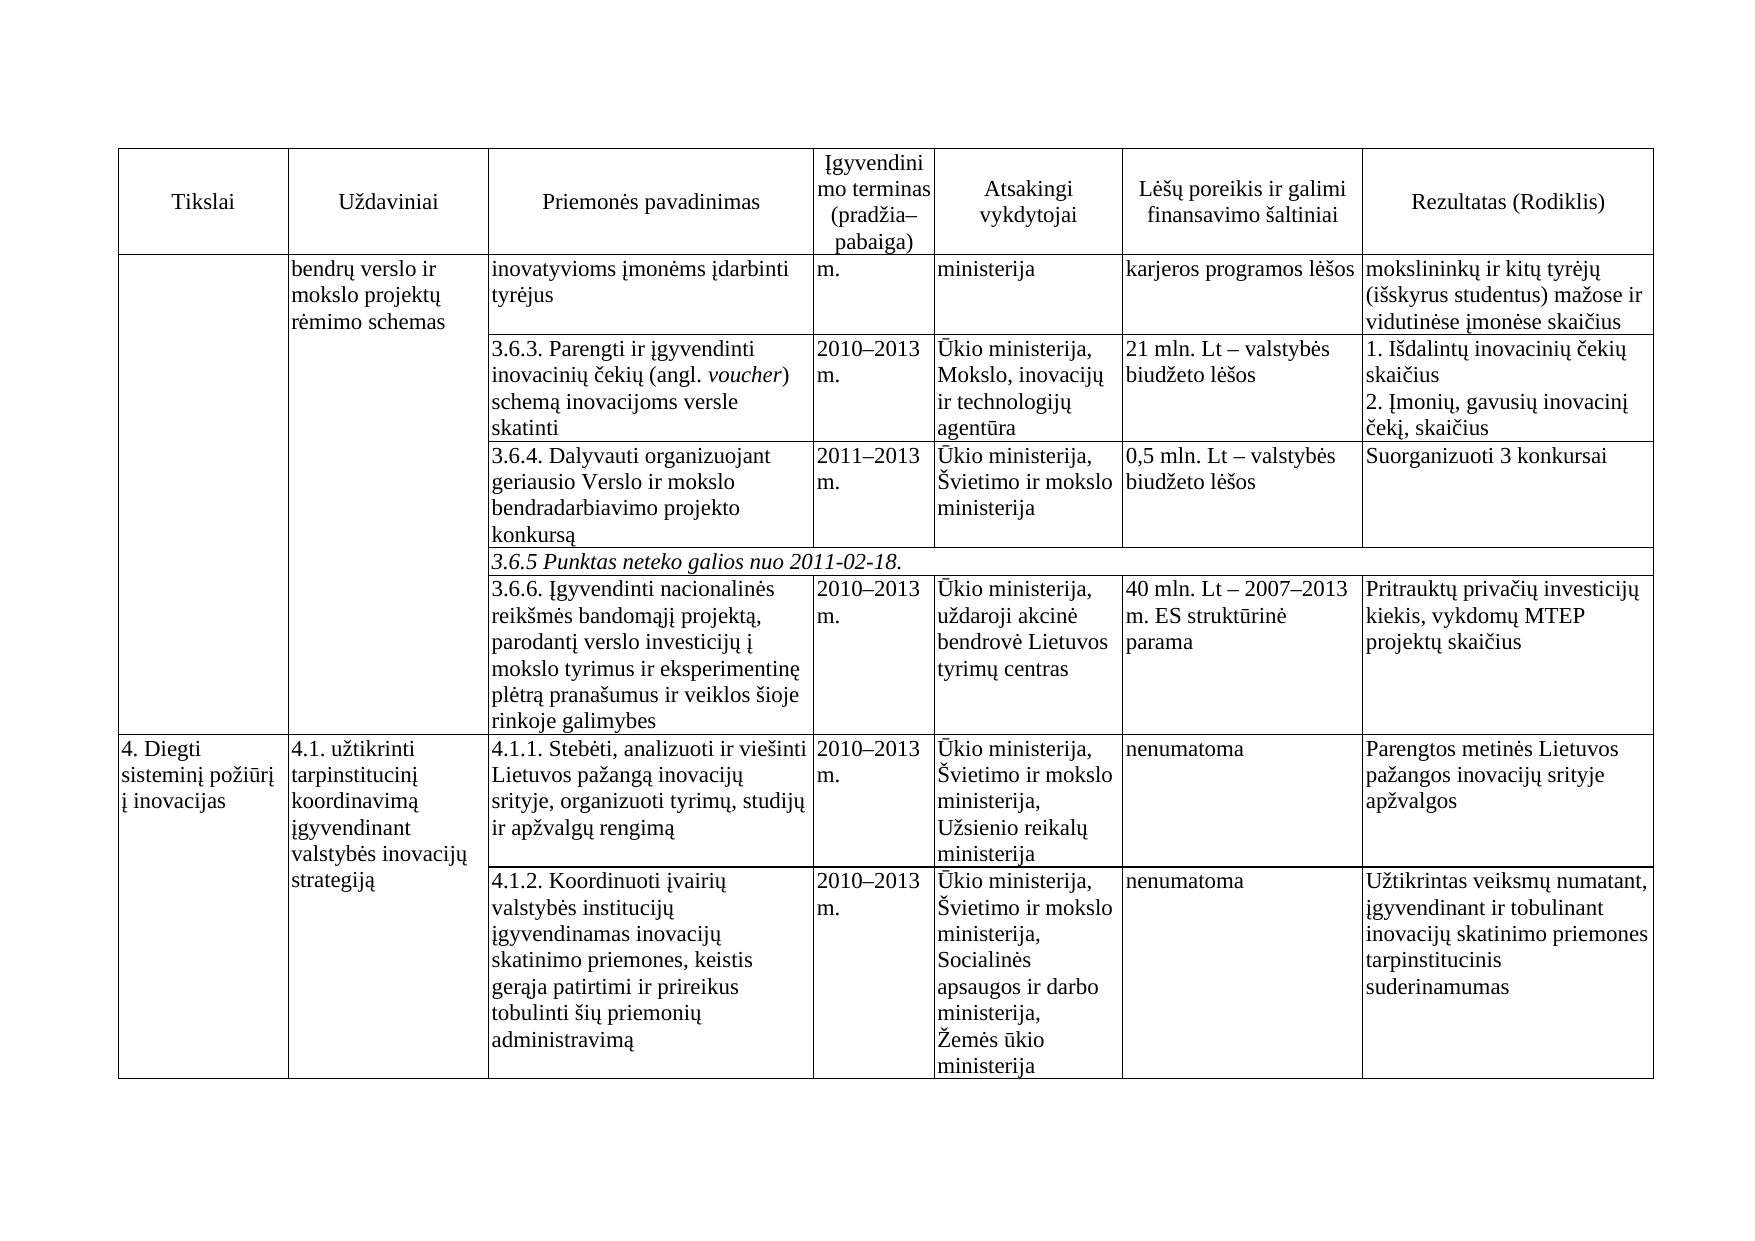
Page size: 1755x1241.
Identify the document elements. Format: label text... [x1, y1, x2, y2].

table_cell Ūkio ministerija, uždaroji akcinė bendrovė Lietuvos tyrimų centras [935, 576, 1122, 734]
table_cell Ūkio ministerija, Švietimo ir mokslo ministerija [935, 442, 1122, 547]
table_cell Parengtos metinės Lietuvos pažangos inovacijų srityje apžvalgos [1363, 735, 1653, 866]
table_cell Ūkio ministerija, Švietimo ir mokslo ministerija, Socialinės apsaugos ir darbo ministerija, Žemės ūkio ministerija [935, 868, 1122, 1078]
table_cell 3.6.4. Dalyvauti organizuojant geriausio Verslo ir mokslo bendradarbiavimo projekto konkursą [489, 442, 813, 547]
table_cell Užtikrintas veiksmų numatant, įgyvendinant ir tobulinant inovacijų skatinimo priemones tarpinstitucinis suderinamumas [1363, 868, 1653, 1078]
table_cell 21 mln. Lt – valstybės biudžeto lėšos [1123, 335, 1362, 441]
table_header Atsakingi vykdytojai [935, 149, 1122, 254]
table_cell m. [814, 255, 934, 334]
table_cell inovatyvioms įmonėms įdarbinti tyrėjus [489, 255, 813, 334]
table_cell 4.1. užtikrinti tarpinstitucinį koordinavimą įgyvendinant valstybės inovacijų strategiją [289, 735, 488, 1078]
table_cell bendrų verslo ir mokslo projektų rėmimo schemas [289, 255, 488, 734]
table_header Tikslai [119, 149, 288, 254]
table_cell 3.6.3. Parengti ir įgyvendinti inovacinių čekių (angl. voucher) schemą inovacijoms versle skatinti [489, 335, 813, 441]
table_cell Ūkio ministerija, Švietimo ir mokslo ministerija, Užsienio reikalų ministerija [935, 735, 1122, 866]
table_header Rezultatas (Rodiklis) [1363, 149, 1653, 254]
table_cell 4.1.1. Stebėti, analizuoti ir viešinti Lietuvos pažangą inovacijų srityje, organizuoti tyrimų, studijų ir apžvalgų rengimą [489, 735, 813, 866]
table_cell 0,5 mln. Lt – valstybės biudžeto lėšos [1123, 442, 1362, 547]
table_cell nenumatoma [1123, 868, 1362, 1078]
table_header Įgyvendinimo terminas (pradžia–pabaiga) [814, 149, 934, 254]
table_header Lėšų poreikis ir galimi finansavimo šaltiniai [1123, 149, 1362, 254]
table_cell 2010–2013 m. [814, 576, 934, 734]
table_cell 2010–2013 m. [814, 735, 934, 866]
table_cell 4. Diegti sisteminį požiūrį į inovacijas [119, 735, 288, 1078]
table_cell Ūkio ministerija, Mokslo, inovacijų ir technologijų agentūra [935, 335, 1122, 441]
table_cell 1. Išdalintų inovacinių čekių skaičius 2. Įmonių, gavusių inovacinį čekį, skaičius [1363, 335, 1653, 441]
table_cell 40 mln. Lt – 2007–2013 m. ES struktūrinė parama [1123, 576, 1362, 734]
table_cell 3.6.5 Punktas neteko galios nuo 2011-02-18. [489, 548, 1653, 574]
table_cell 2010–2013 m. [814, 335, 934, 441]
table_cell ministerija [935, 255, 1122, 334]
table_cell 2011–2013 m. [814, 442, 934, 547]
table_cell Suorganizuoti 3 konkursai [1363, 442, 1653, 547]
table_cell [119, 255, 288, 734]
table_header Priemonės pavadinimas [489, 149, 813, 254]
table_cell 4.1.2. Koordinuoti įvairių valstybės institucijų įgyvendinamas inovacijų skatinimo priemones, keistis gerąja patirtimi ir prireikus tobulinti šių priemonių administravimą [489, 868, 813, 1078]
table_header Uždaviniai [289, 149, 488, 254]
table_cell mokslininkų ir kitų tyrėjų (išskyrus studentus) mažose ir vidutinėse įmonėse skaičius [1363, 255, 1653, 334]
table_cell Pritrauktų privačių investicijų kiekis, vykdomų MTEP projektų skaičius [1363, 576, 1653, 734]
table_cell 2010–2013 m. [814, 868, 934, 1078]
table_cell nenumatoma [1123, 735, 1362, 866]
table_cell 3.6.6. Įgyvendinti nacionalinės reikšmės bandomąjį projektą, parodantį verslo investicijų į mokslo tyrimus ir eksperimentinę plėtrą pranašumus ir veiklos šioje rinkoje galimybes [489, 576, 813, 734]
table_cell karjeros programos lėšos [1123, 255, 1362, 334]
